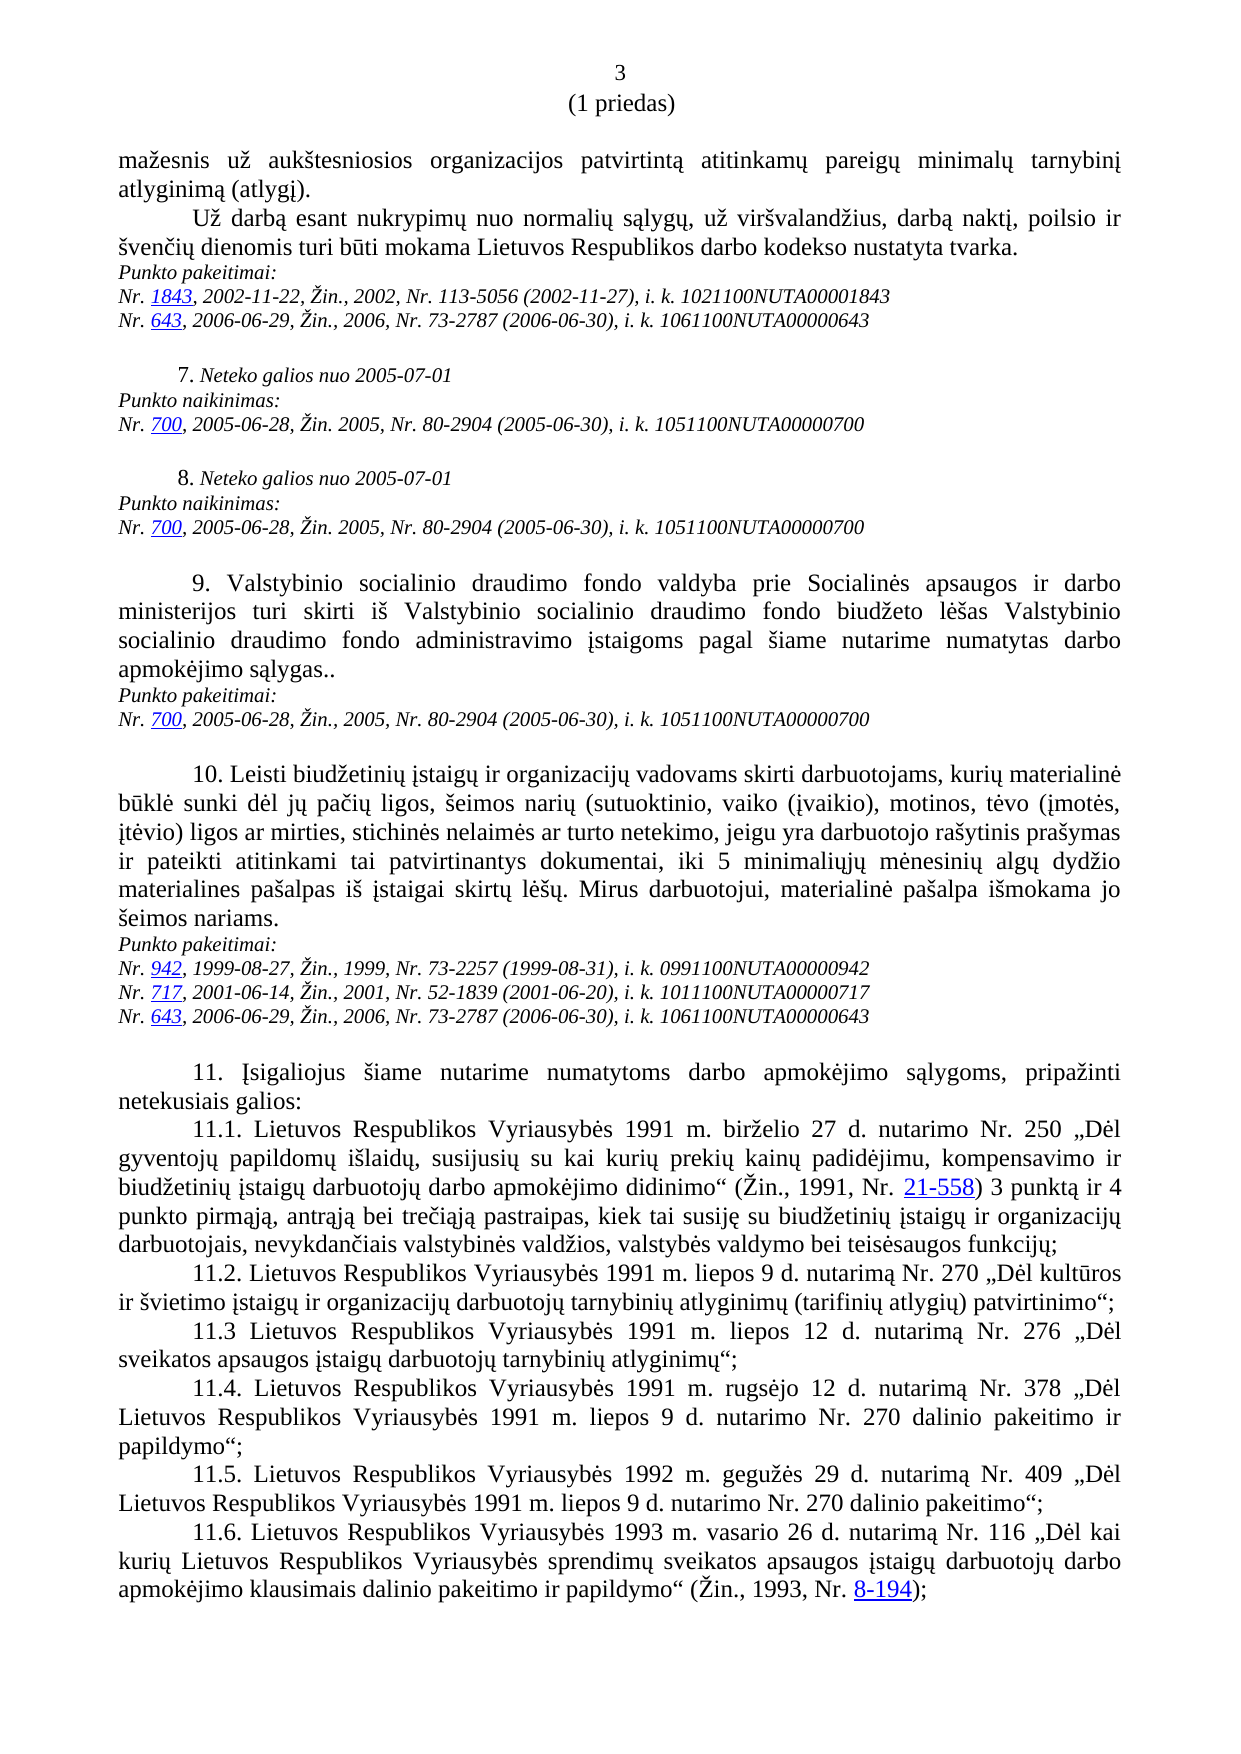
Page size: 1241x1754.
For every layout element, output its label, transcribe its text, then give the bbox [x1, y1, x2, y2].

text Punkto pakeitimai: [118, 260, 1122, 284]
text 11.5. Lietuvos Respublikos Vyriausybės 1992 m. gegužės 29 d. nutarimą Nr. 409 „Dėl Lietuvos Respublikos Vyriausybės 1991 m. liepos 9 d. nutarimo Nr. 270 dalinio pakeitimo“; [118, 1459, 1122, 1517]
text Už darbą esant nukrypimų nuo normalių sąlygų, už viršvalandžius, darbą naktį, poilsio ir švenčių dienomis turi būti mokama Lietuvos Respublikos darbo kodekso nustatyta tvarka. [118, 203, 1122, 260]
text mažesnis už aukštesniosios organizacijos patvirtintą atitinkamų pareigų minimalų tarnybinį atlyginimą (atlygį). [118, 145, 1122, 203]
text Punkto naikinimas: [118, 491, 1122, 515]
text 11. Įsigaliojus šiame nutarime numatytoms darbo apmokėjimo sąlygoms, pripažinti netekusiais galios: [118, 1057, 1122, 1114]
text 8. Neteko galios nuo 2005-07-01 [118, 464, 1122, 491]
text Nr. 1843, 2002-11-22, Žin., 2002, Nr. 113-5056 (2002-11-27), i. k. 1021100NUTA00001843 [118, 284, 1122, 308]
text 11.3 Lietuvos Respublikos Vyriausybės 1991 m. liepos 12 d. nutarimą Nr. 276 „Dėl sveikatos apsaugos įstaigų darbuotojų tarnybinių atlyginimų“; [118, 1316, 1122, 1373]
text Nr. 942, 1999-08-27, Žin., 1999, Nr. 73-2257 (1999-08-31), i. k. 0991100NUTA00000942 [118, 956, 1122, 980]
text 10. Leisti biudžetinių įstaigų ir organizacijų vadovams skirti darbuotojams, kurių materialinė būklė sunki dėl jų pačių ligos, šeimos narių (sutuoktinio, vaiko (įvaikio), motinos, tėvo (įmotės, įtėvio) ligos ar mirties, stichinės nelaimės ar turto netekimo, jeigu yra darbuotojo rašytinis prašymas ir pateikti atitinkami tai patvirtinantys dokumentai, iki 5 minimaliųjų mėnesinių algų dydžio materialines pašalpas iš įstaigai skirtų lėšų. Mirus darbuotojui, materialinė pašalpa išmokama jo šeimos nariams. [118, 759, 1122, 932]
text Punkto pakeitimai: [118, 683, 1122, 707]
text Punkto pakeitimai: [118, 932, 1122, 956]
text Nr. 700, 2005-06-28, Žin., 2005, Nr. 80-2904 (2005-06-30), i. k. 1051100NUTA00000700 [118, 707, 1122, 731]
text 11.6. Lietuvos Respublikos Vyriausybės 1993 m. vasario 26 d. nutarimą Nr. 116 „Dėl kai kurių Lietuvos Respublikos Vyriausybės sprendimų sveikatos apsaugos įstaigų darbuotojų darbo apmokėjimo klausimais dalinio pakeitimo ir papildymo“ (Žin., 1993, Nr. 8-194); [118, 1517, 1122, 1603]
text 7. Neteko galios nuo 2005-07-01 [118, 361, 1122, 388]
text Nr. 700, 2005-06-28, Žin. 2005, Nr. 80-2904 (2005-06-30), i. k. 1051100NUTA00000700 [118, 515, 1122, 539]
text Nr. 700, 2005-06-28, Žin. 2005, Nr. 80-2904 (2005-06-30), i. k. 1051100NUTA00000700 [118, 412, 1122, 436]
text Nr. 717, 2001-06-14, Žin., 2001, Nr. 52-1839 (2001-06-20), i. k. 1011100NUTA00000717 [118, 980, 1122, 1004]
text 11.1. Lietuvos Respublikos Vyriausybės 1991 m. birželio 27 d. nutarimo Nr. 250 „Dėl gyventojų papildomų išlaidų, susijusių su kai kurių prekių kainų padidėjimu, kompensavimo ir biudžetinių įstaigų darbuotojų darbo apmokėjimo didinimo“ (Žin., 1991, Nr. 21-558) 3 punktą ir 4 punkto pirmąją, antrąją bei trečiąją pastraipas, kiek tai susiję su biudžetinių įstaigų ir organizacijų darbuotojais, nevykdančiais valstybinės valdžios, valstybės valdymo bei teisėsaugos funkcijų; [118, 1114, 1122, 1258]
text 9. Valstybinio socialinio draudimo fondo valdyba prie Socialinės apsaugos ir darbo ministerijos turi skirti iš Valstybinio socialinio draudimo fondo biudžeto lėšas Valstybinio socialinio draudimo fondo administravimo įstaigoms pagal šiame nutarime numatytas darbo apmokėjimo sąlygas.. [118, 568, 1122, 683]
text 11.2. Lietuvos Respublikos Vyriausybės 1991 m. liepos 9 d. nutarimą Nr. 270 „Dėl kultūros ir švietimo įstaigų ir organizacijų darbuotojų tarnybinių atlyginimų (tarifinių atlygių) patvirtinimo“; [118, 1258, 1122, 1316]
text Punkto naikinimas: [118, 388, 1122, 412]
text 11.4. Lietuvos Respublikos Vyriausybės 1991 m. rugsėjo 12 d. nutarimą Nr. 378 „Dėl Lietuvos Respublikos Vyriausybės 1991 m. liepos 9 d. nutarimo Nr. 270 dalinio pakeitimo ir papildymo“; [118, 1373, 1122, 1459]
text Nr. 643, 2006-06-29, Žin., 2006, Nr. 73-2787 (2006-06-30), i. k. 1061100NUTA00000643 [118, 1004, 1122, 1028]
text Nr. 643, 2006-06-29, Žin., 2006, Nr. 73-2787 (2006-06-30), i. k. 1061100NUTA00000643 [118, 308, 1122, 332]
